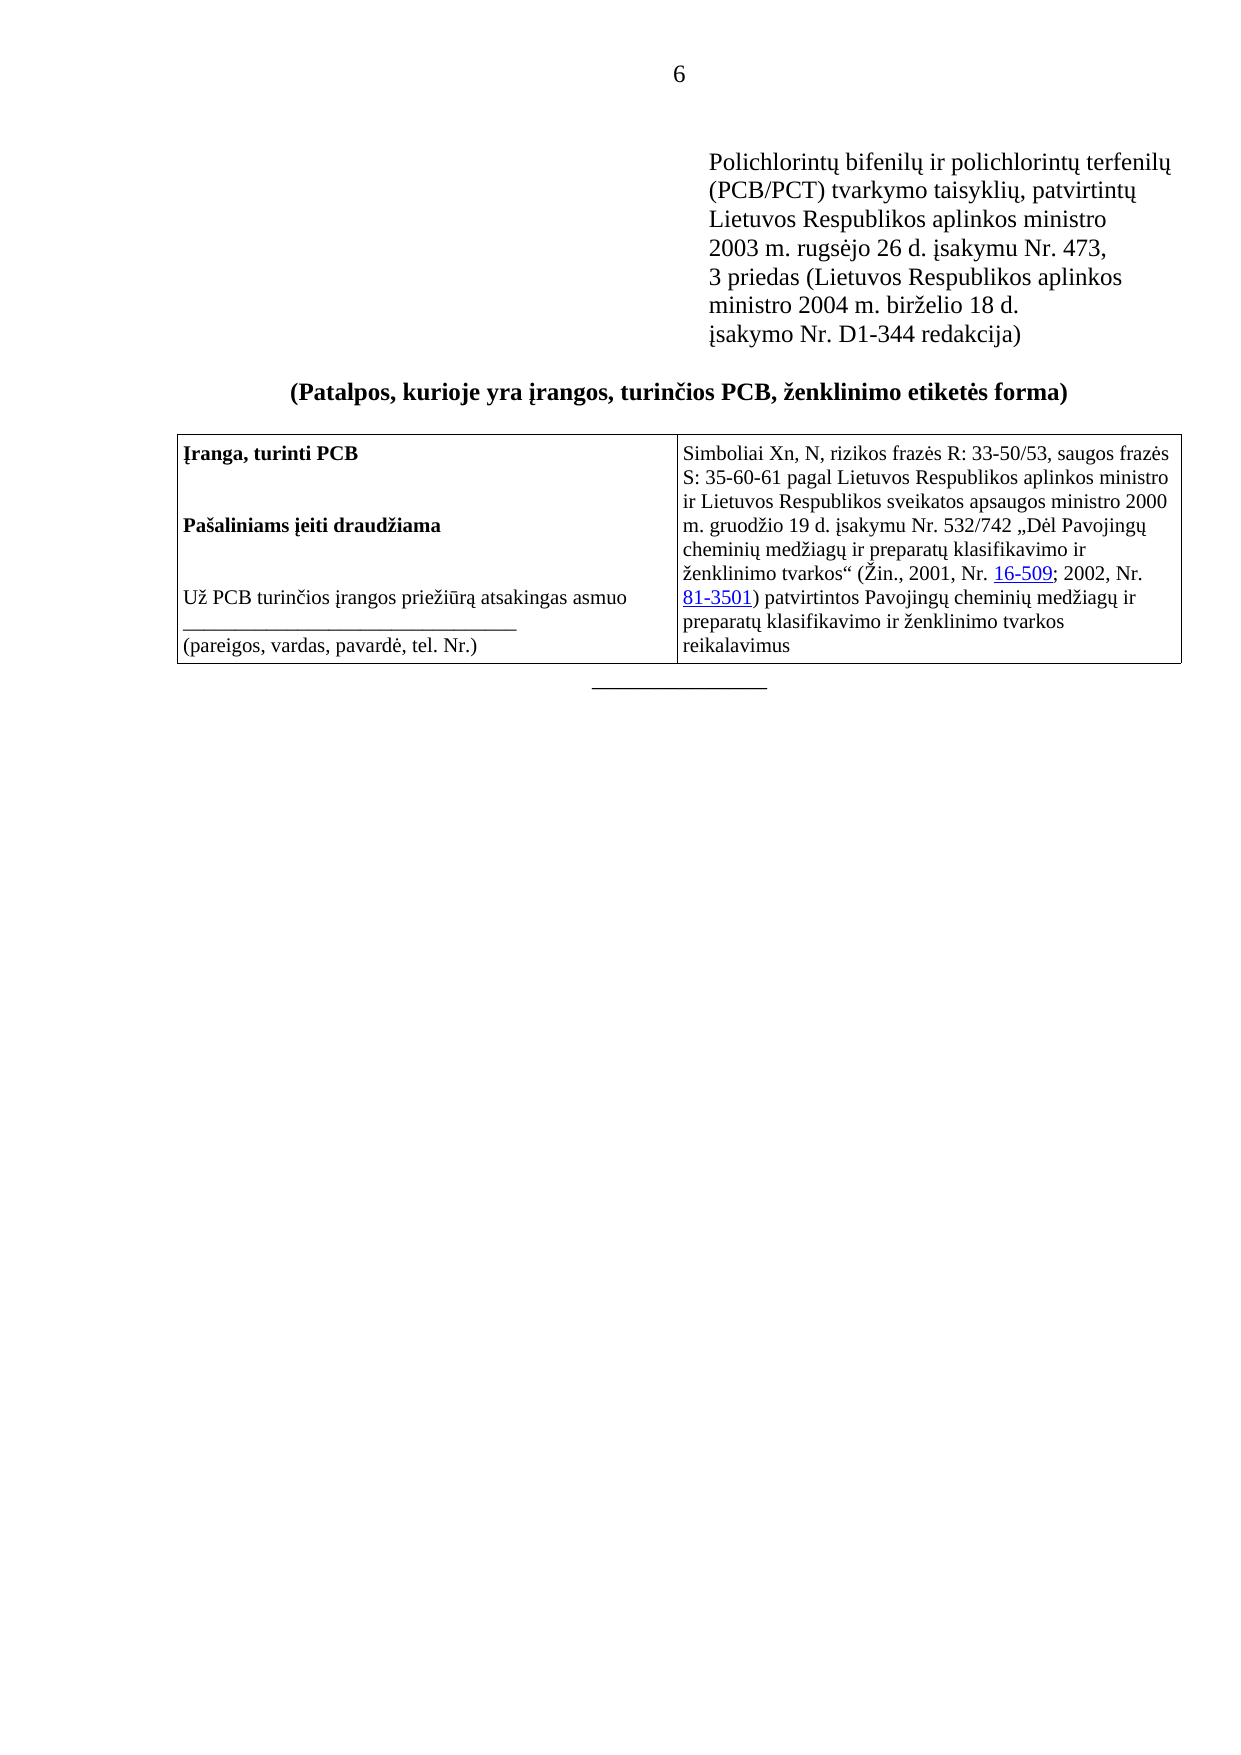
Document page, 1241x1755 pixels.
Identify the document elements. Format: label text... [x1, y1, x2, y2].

table_header Įranga, turinti PCB Pašaliniams įeiti draudžiama Už PCB turinčios įrangos priežiūrą atsakingas asmuo ________________________________ (pareigos, vardas, pavardė, tel. Nr.) [178, 435, 677, 663]
text Polichlorintų bifenilų ir polichlorintų terfenilų [177, 147, 1181, 176]
text 3 priedas (Lietuvos Respublikos aplinkos [177, 262, 1181, 291]
text ______________ [177, 664, 1181, 692]
text ministro 2004 m. birželio 18 d. [177, 291, 1181, 319]
text Lietuvos Respublikos aplinkos ministro [177, 204, 1181, 233]
text (Patalpos, kurioje yra įrangos, turinčios PCB, ženklinimo etiketės forma) [177, 377, 1181, 406]
text 2003 m. rugsėjo 26 d. įsakymu Nr. 473, [177, 233, 1181, 262]
table_header Simboliai Xn, N, rizikos frazės R: 33-50/53, saugos frazės S: 35-60-61 pagal Lietuvos Respublikos aplinkos ministro ir Lietuvos Respublikos sveikatos apsaugos ministro 2000 m. gruodžio 19 d. įsakymu Nr. 532/742 „Dėl Pavojingų cheminių medžiagų ir preparatų klasifikavimo ir ženklinimo tvarkos“ (Žin., 2001, Nr. 16-509; 2002, Nr. 81-3501) patvirtintos Pavojingų cheminių medžiagų ir preparatų klasifikavimo ir ženklinimo tvarkos reikalavimus [678, 435, 1181, 663]
text (PCB/PCT) tvarkymo taisyklių, patvirtintų [177, 176, 1181, 204]
text įsakymo Nr. D1-344 redakcija) [177, 319, 1181, 348]
